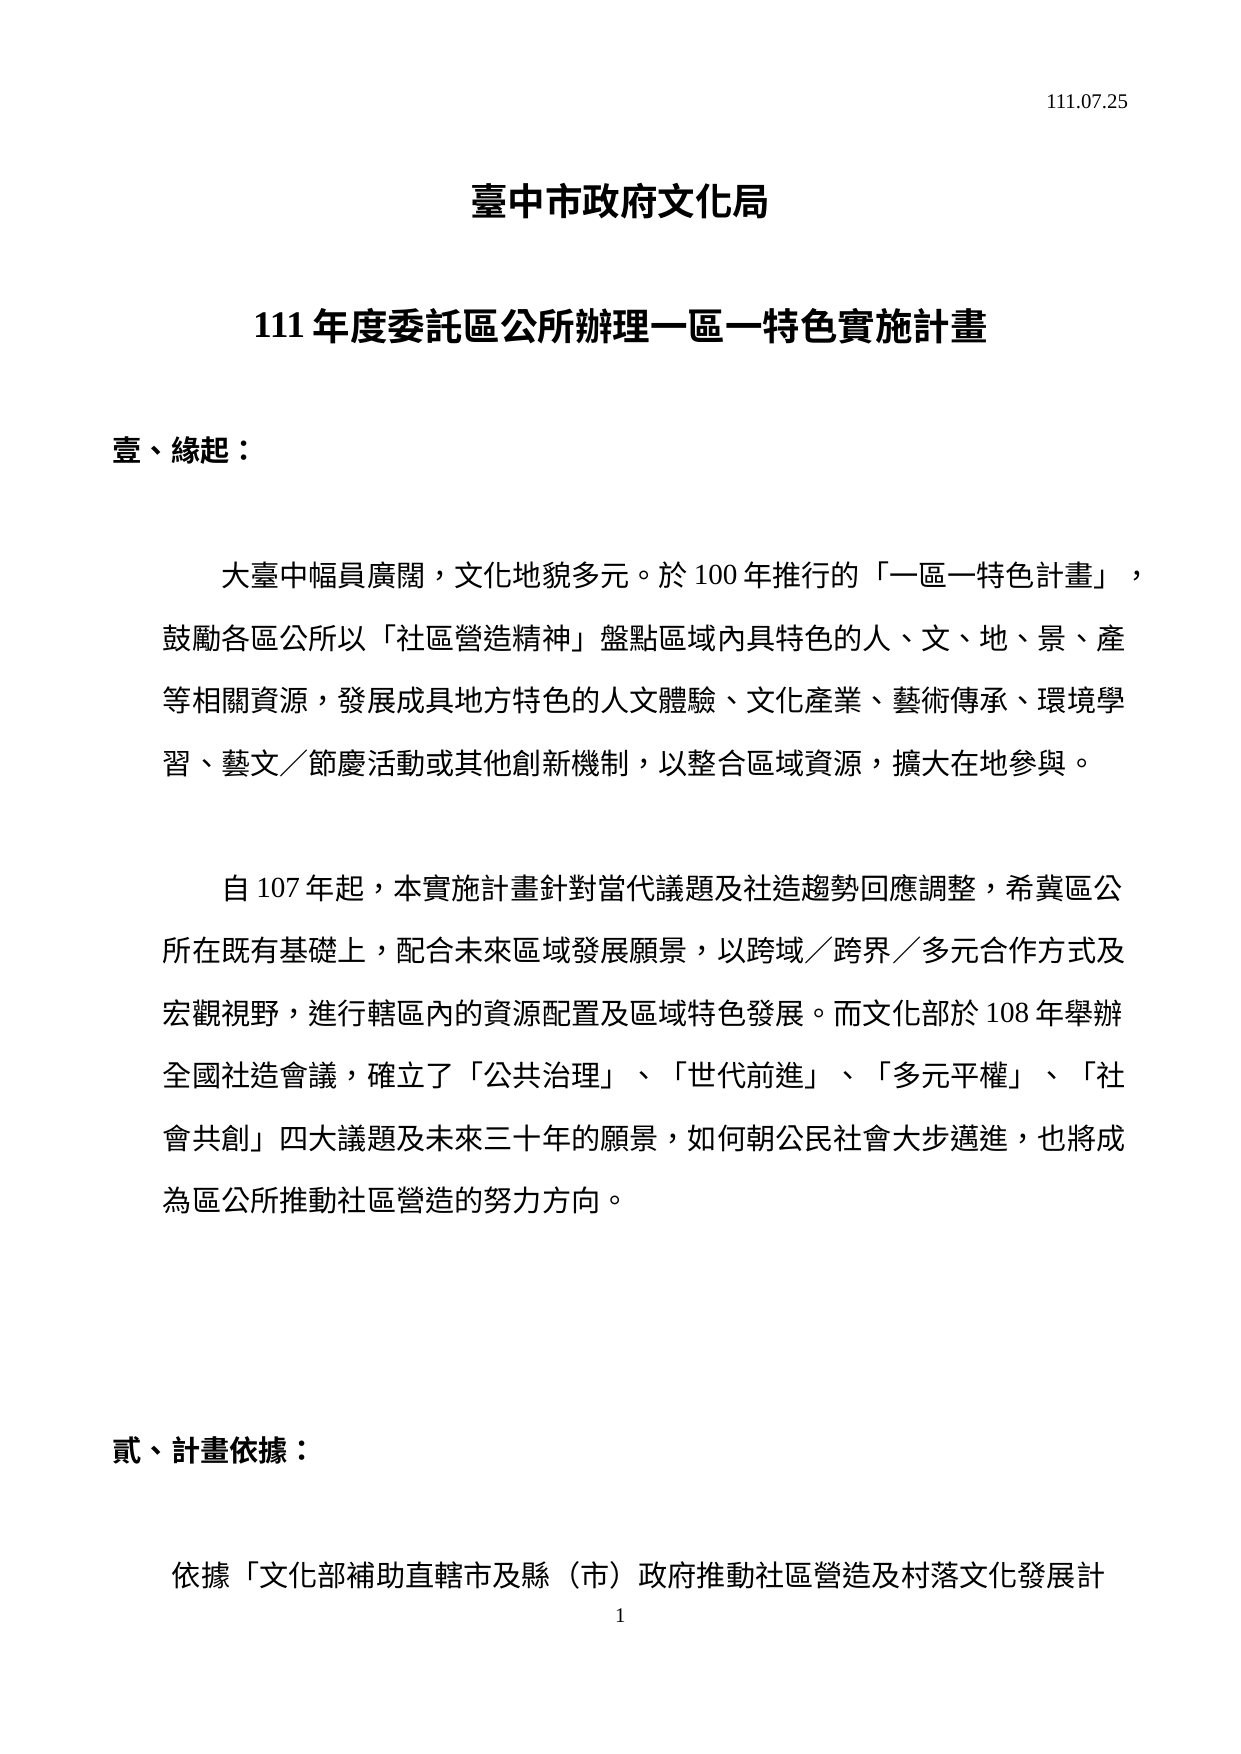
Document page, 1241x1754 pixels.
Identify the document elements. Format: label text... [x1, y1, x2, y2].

text 壹、緣起： [112, 407, 1128, 470]
text 依據「文化部補助直轄市及縣（市）政府推動社區營造及村落文化發展計 [172, 1532, 1128, 1595]
text 111年度委託區公所辦理一區一特色實施計畫 [112, 282, 1128, 345]
text 大臺中幅員廣闊，文化地貌多元。於100年推行的「一區一特色計畫」，鼓勵各區公所以「社區營造精神」盤點區域內具特色的人、文、地、景、產等相關資源，發展成具地方特色的人文體驗、文化產業、藝術傳承、環境學習、藝文／節慶活動或其他創新機制，以整合區域資源，擴大在地參與。 [163, 532, 1128, 782]
text 臺中市政府文化局 [112, 157, 1128, 220]
text 貳、計畫依據： [112, 1407, 1128, 1470]
text 自107年起，本實施計畫針對當代議題及社造趨勢回應調整，希冀區公所在既有基礎上，配合未來區域發展願景，以跨域／跨界／多元合作方式及宏觀視野，進行轄區內的資源配置及區域特色發展。而文化部於108年舉辦全國社造會議，確立了「公共治理」、「世代前進」、「多元平權」、「社會共創」四大議題及未來三十年的願景，如何朝公民社會大步邁進，也將成為區公所推動社區營造的努力方向。 [163, 845, 1128, 1220]
